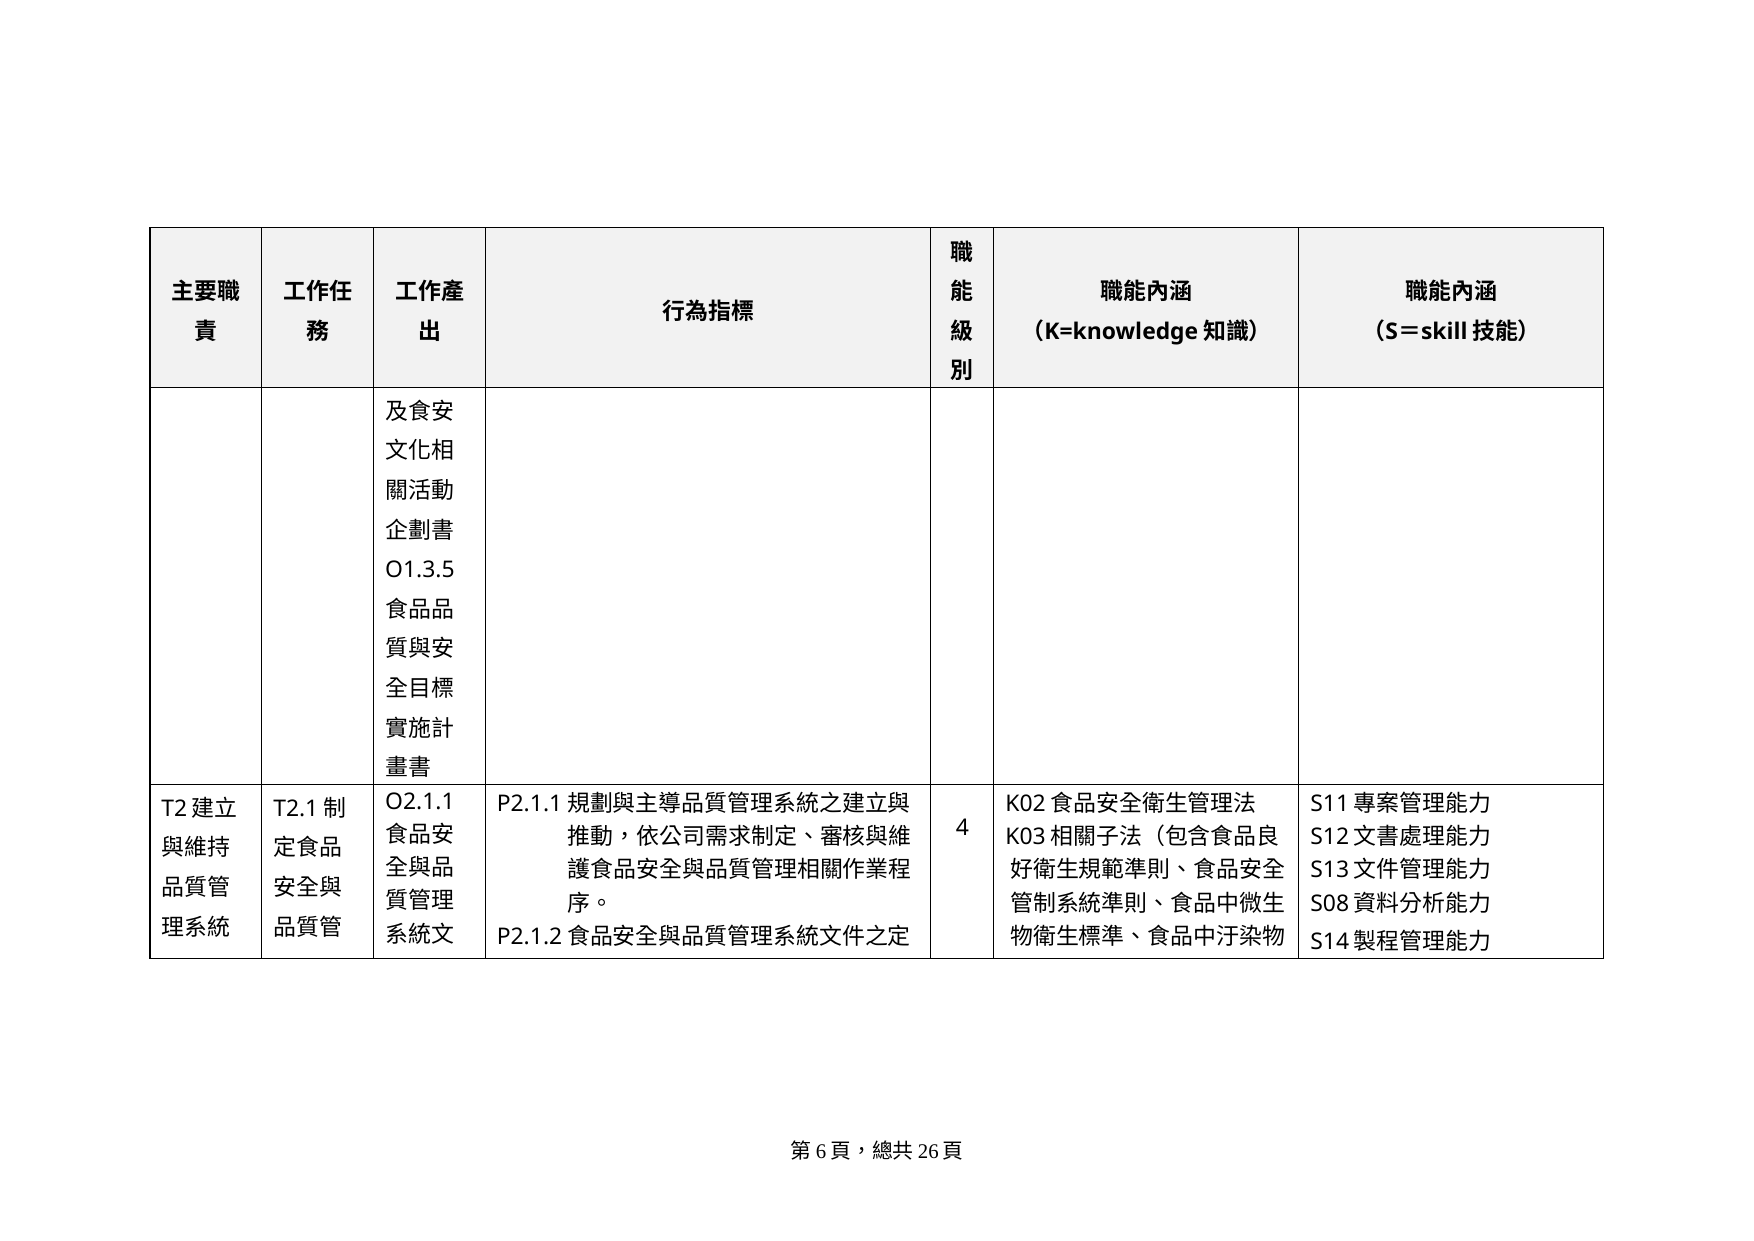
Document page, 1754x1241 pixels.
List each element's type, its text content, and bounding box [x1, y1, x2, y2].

table_cell [262, 388, 373, 783]
table_cell T2建立與維持品質管理系統 [151, 785, 261, 957]
table_header 職能內涵 （K=knowledge知識） [994, 228, 1298, 387]
table_cell [486, 388, 930, 783]
table_cell P2.1.1規劃與主導品質管理系統之建立與推動，依公司需求制定、審核與維護食品安全與品質管理相關作業程序。 P2.1.2食品安全與品質管理系統文件之定 [486, 785, 930, 957]
table_cell [1299, 388, 1603, 783]
table_cell T2.1制定食品安全與品質管 [262, 785, 373, 957]
table_header 職能內涵 （S＝skill技能） [1299, 228, 1603, 387]
table_cell [151, 388, 261, 783]
table_cell 4 [931, 785, 993, 957]
table_cell [931, 388, 993, 783]
table_header 工作產出 [374, 228, 485, 387]
table_cell O2.1.1食品安全與品質管理系統文 [374, 785, 485, 957]
table_cell [994, 388, 1298, 783]
table_header 行為指標 [486, 228, 930, 387]
table_header 工作任務 [262, 228, 373, 387]
table_header 職能級別 [931, 228, 993, 387]
table_cell K02食品安全衛生管理法 K03相關子法（包含食品良好衛生規範準則、食品安全管制系統準則、食品中微生物衛生標準、食品中汙染物 [994, 785, 1298, 957]
table_header 主要職責 [151, 228, 261, 387]
table_cell S11專案管理能力 S12文書處理能力 S13文件管理能力 S08資料分析能力 S14製程管理能力 [1299, 785, 1603, 957]
table_cell 及食安文化相關活動企劃書 O1.3.5食品品質與安全目標實施計畫書 [374, 388, 485, 783]
